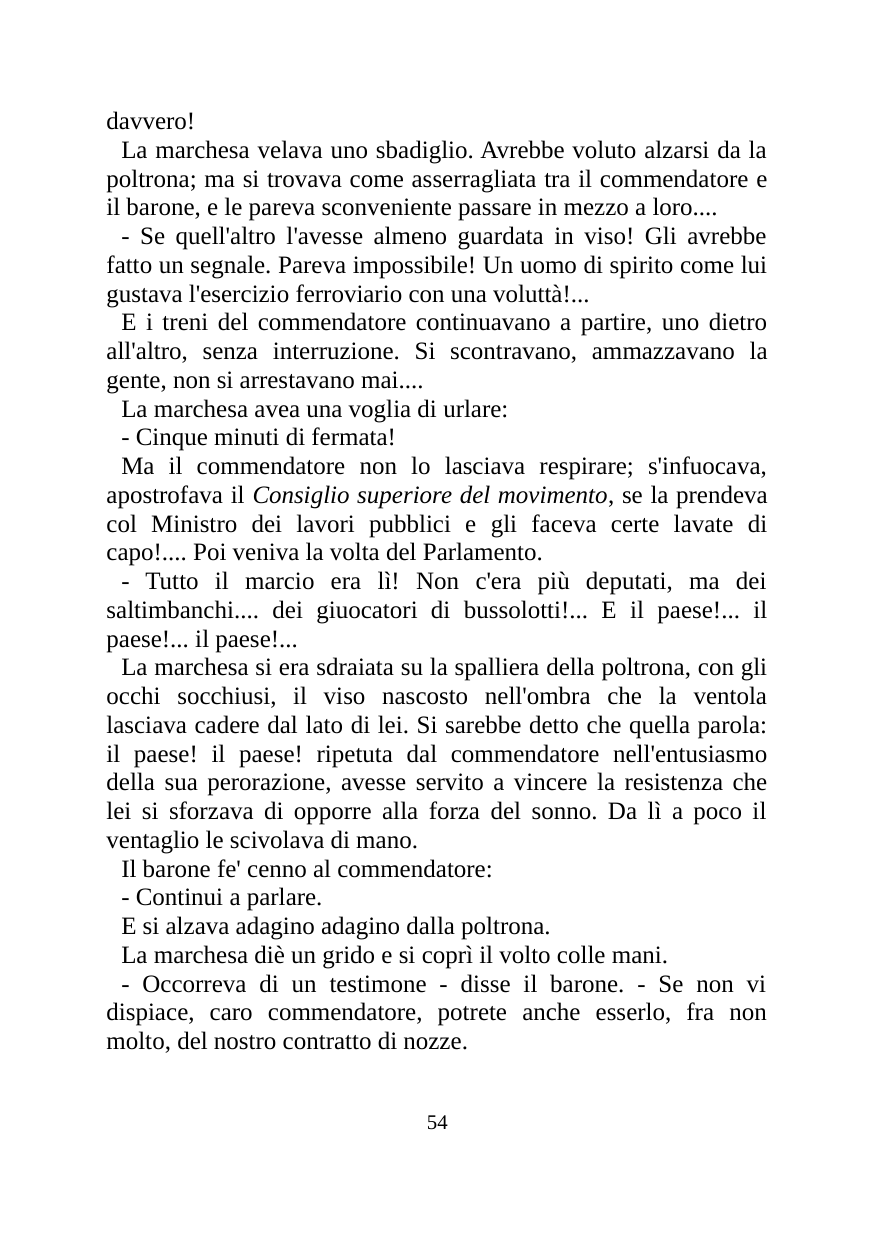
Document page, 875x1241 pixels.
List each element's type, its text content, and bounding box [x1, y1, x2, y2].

text Ma il commendatore non lo lasciava respirare; s'infuocava, apostrofava il Consiglio superiore del movimento, se la prendeva col Ministro dei lavori pubblici e gli faceva certe lavate di capo!.... Poi veniva la volta del Parlamento. [106, 451, 768, 566]
text E si alzava adagino adagino dalla poltrona. [106, 911, 768, 940]
text La marchesa diè un grido e si coprì il volto colle mani. [106, 940, 768, 969]
text - Continui a parlare. [106, 882, 768, 911]
text E i treni del commendatore continuavano a partire, uno dietro all'altro, senza interruzione. Si scontravano, ammazzavano la gente, non si arrestavano mai.... [106, 307, 768, 394]
text La marchesa si era sdraiata su la spalliera della poltrona, con gli occhi socchiusi, il viso nascosto nell'ombra che la ventola lasciava cadere dal lato di lei. Si sarebbe detto che quella parola: il paese! il paese! ripetuta dal commendatore nell'entusiasmo della sua perorazione, avesse servito a vincere la resistenza che lei si sforzava di opporre alla forza del sonno. Da lì a poco il ventaglio le scivolava di mano. [106, 652, 768, 854]
text - Tutto il marcio era lì! Non c'era più deputati, ma dei saltimbanchi.... dei giuocatori di bussolotti!... E il paese!... il paese!... il paese!... [106, 566, 768, 652]
text La marchesa avea una voglia di urlare: [106, 394, 768, 422]
text davvero! [106, 106, 768, 135]
text Il barone fe' cenno al commendatore: [106, 854, 768, 882]
text La marchesa velava uno sbadiglio. Avrebbe voluto alzarsi da la poltrona; ma si trovava come asserragliata tra il commendatore e il barone, e le pareva sconveniente passare in mezzo a loro.... [106, 135, 768, 221]
text - Occorreva di un testimone - disse il barone. - Se non vi dispiace, caro commendatore, potrete anche esserlo, fra non molto, del nostro contratto di nozze. [106, 969, 768, 1055]
text - Cinque minuti di fermata! [106, 422, 768, 451]
text - Se quell'altro l'avesse almeno guardata in viso! Gli avrebbe fatto un segnale. Pareva impossibile! Un uomo di spirito come lui gustava l'esercizio ferroviario con una voluttà!... [106, 221, 768, 307]
